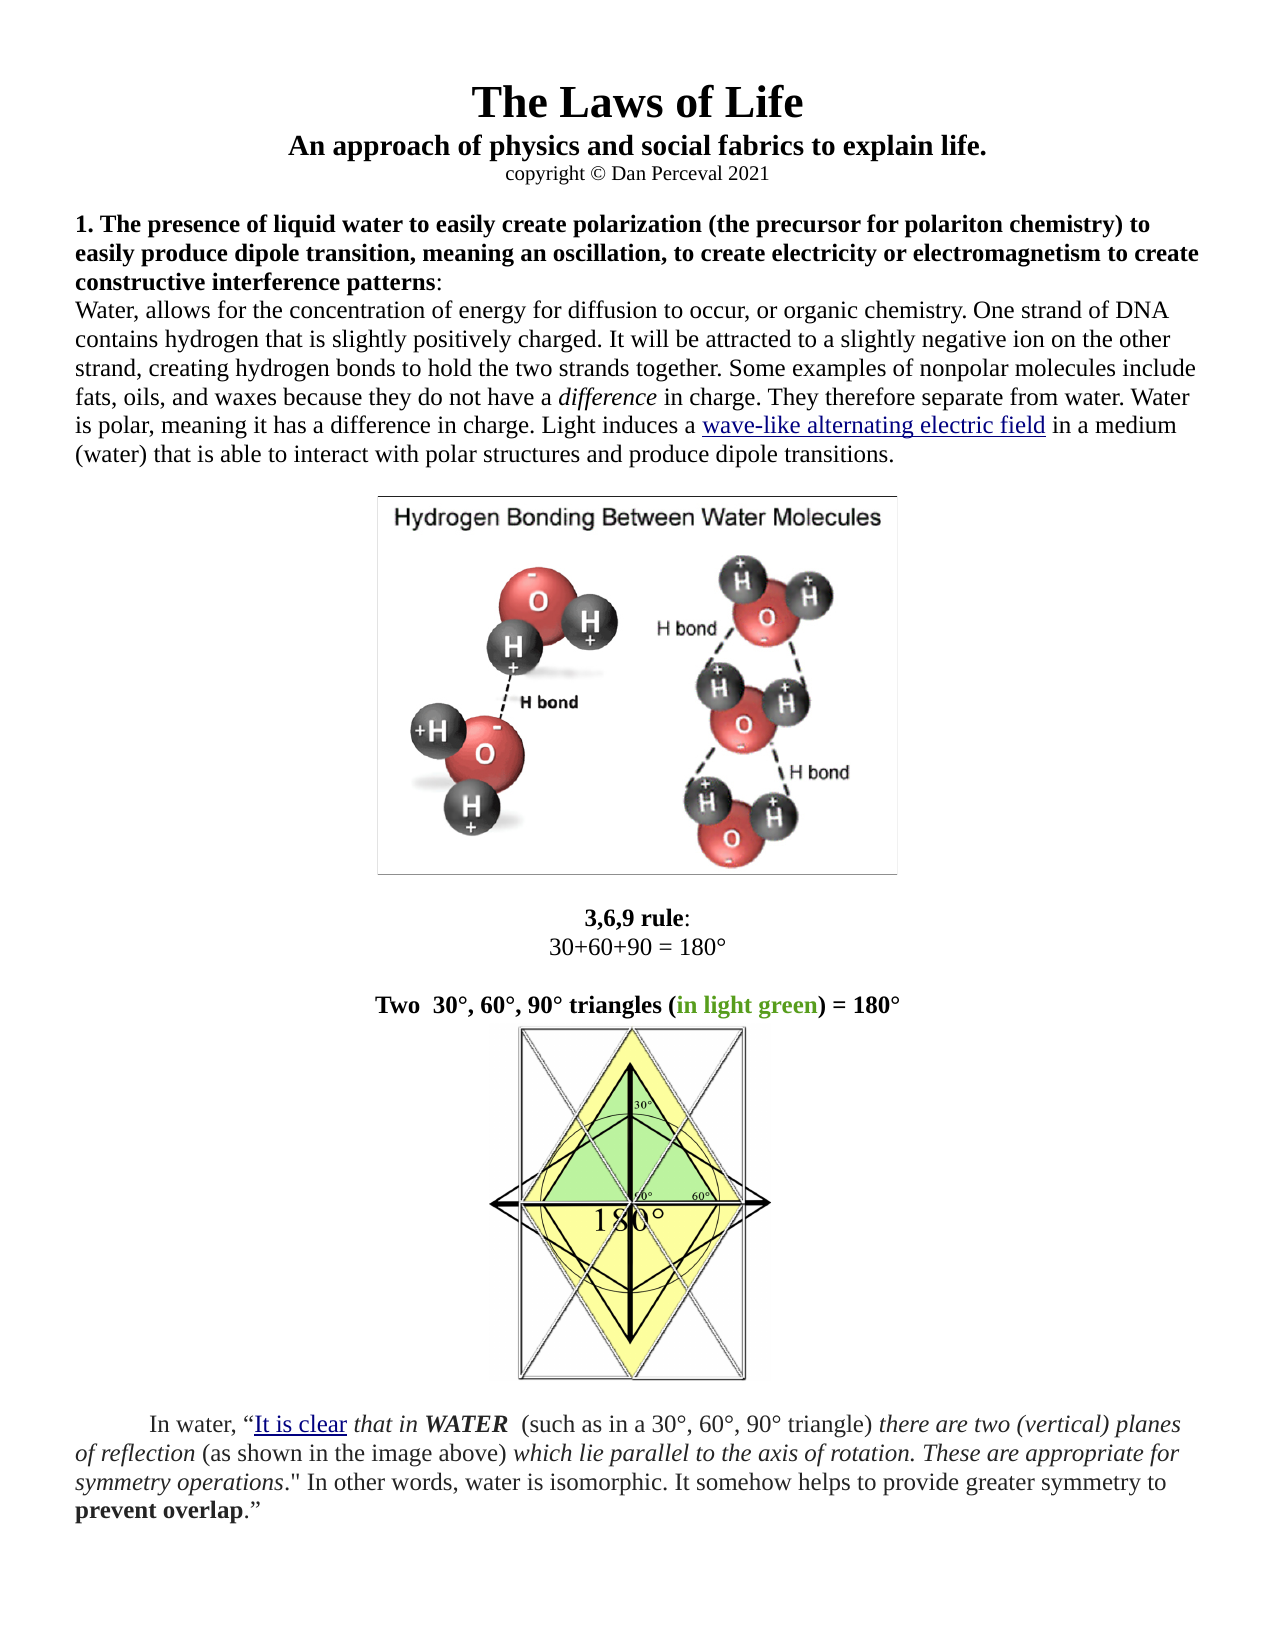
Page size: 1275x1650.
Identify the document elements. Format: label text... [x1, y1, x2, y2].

text The Laws of Life [75, 75, 1200, 128]
text 3,6,9 rule: 30+60+90 = 180° [75, 903, 1200, 961]
text Water, allows for the concentration of energy for diffusion to occur, or organic chemistry. One strand of DNA contains hydrogen that is slightly positively charged. It will be attracted to a slightly negative ion on the other strand, creating hydrogen bonds to hold the two strands together. Some examples of nonpolar molecules include fats, oils, and waxes because they do not have a difference in charge. They therefore separate from water. Water is polar, meaning it has a difference in charge. Light induces a wave-like alternating electric field in a medium (water) that is able to interact with polar structures and produce dipole transitions. [75, 296, 1200, 468]
picture [489, 1023, 772, 1381]
text 1. The presence of liquid water to easily create polarization (the precursor for polariton chemistry) to easily produce dipole transition, meaning an oscillation, to create electricity or electromagnetism to create constructive interference patterns: [75, 209, 1200, 296]
picture [377, 496, 898, 875]
text Two 30°, 60°, 90° triangles (in light green) = 180° [75, 990, 1200, 1018]
text In water, “It is clear that in WATER (such as in a 30°, 60°, 90° triangle) there are two (vertical) planes of reflection (as shown in the image above) which lie parallel to the axis of rotation. These are appropriate for symmetry operations." In other words, water is isomorphic. It somehow helps to provide greater symmetry to prevent overlap.” [75, 1409, 1200, 1524]
text copyright © Dan Perceval 2021 [75, 161, 1200, 185]
text An approach of physics and social fabrics to explain life. [75, 128, 1200, 161]
